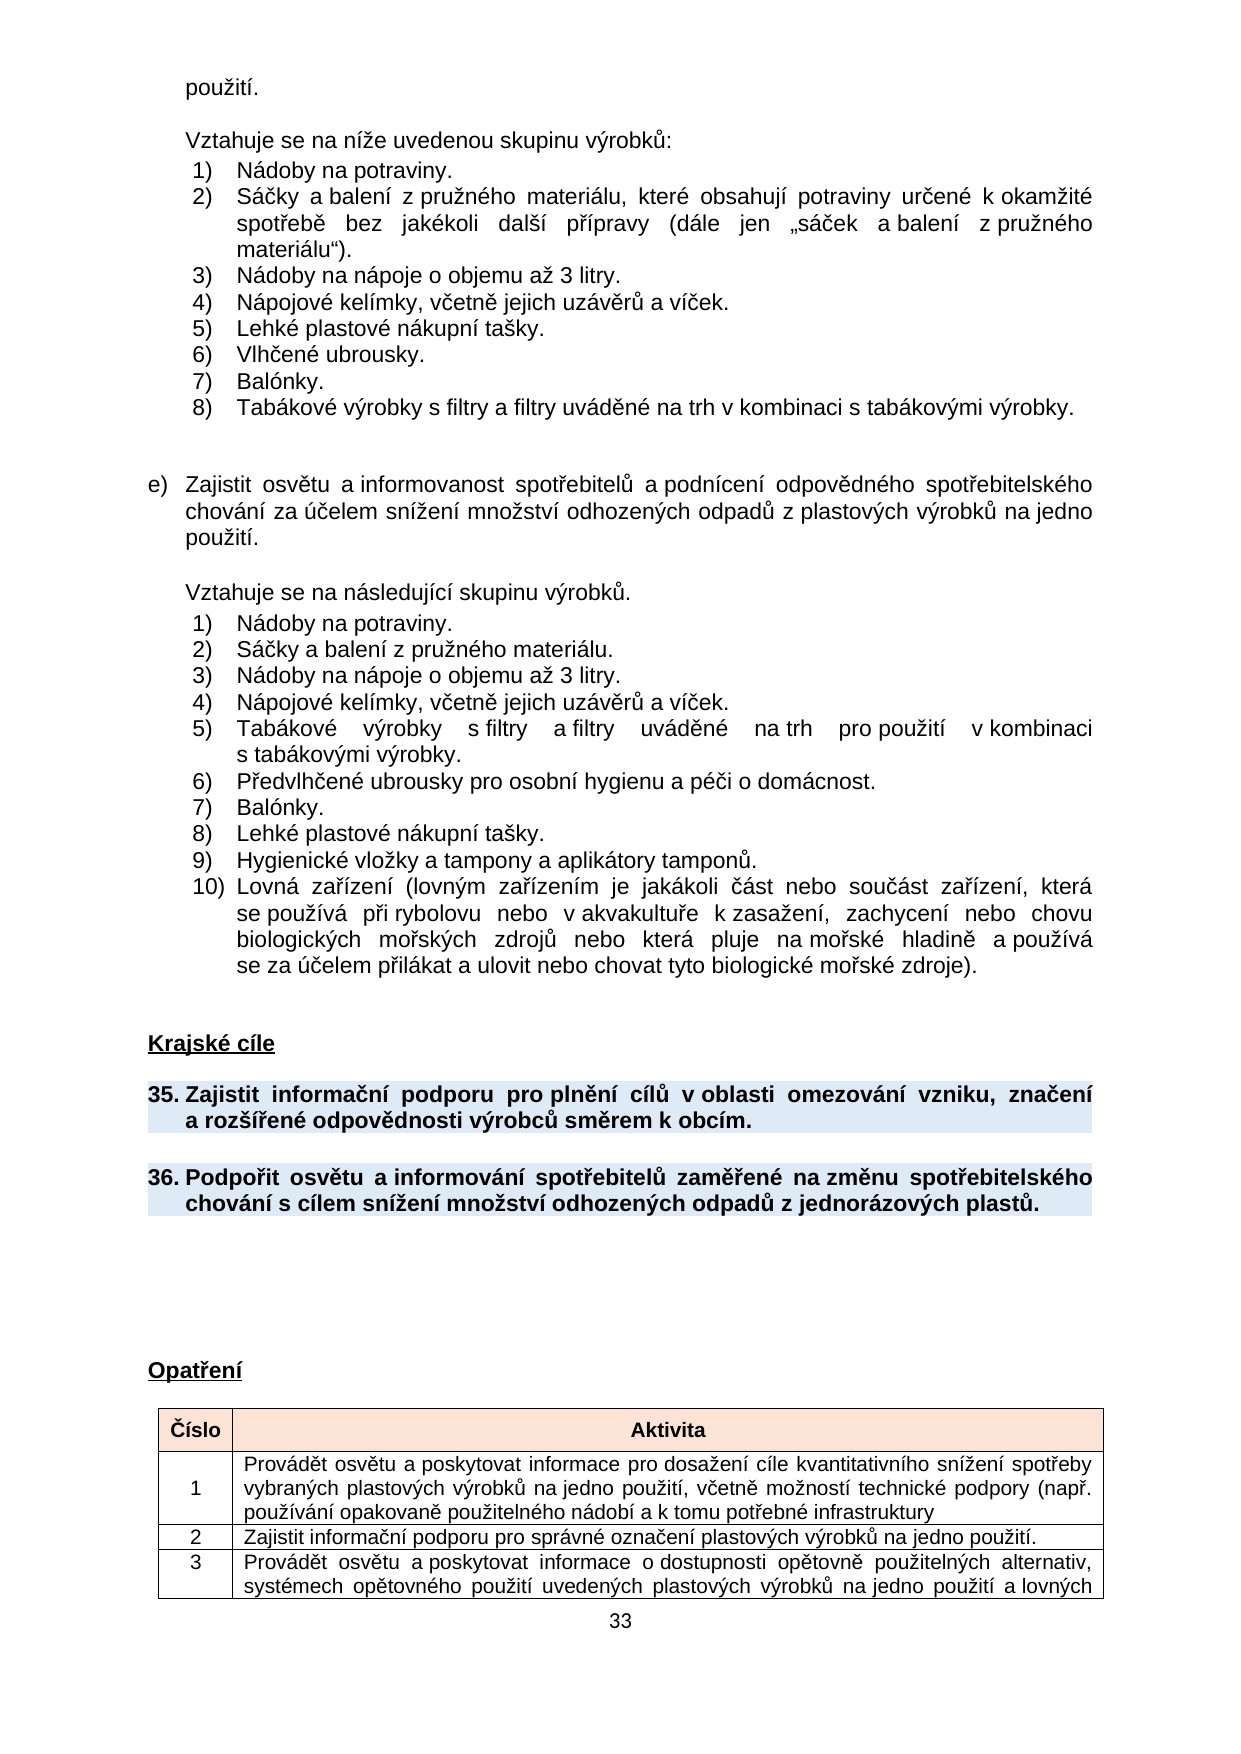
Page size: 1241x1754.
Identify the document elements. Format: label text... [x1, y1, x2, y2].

list Balónky. [192, 368, 1092, 394]
list Zajistit informační podporu pro plnění cílů v oblasti omezování vzniku, značení a rozšířené odpovědnosti výrobců směrem k obcím. [148, 1081, 1092, 1133]
text Krajské cíle [148, 1029, 1092, 1056]
table_cell Provádět osvětu a poskytovat informace pro dosažení cíle kvantitativního snížení spotřeby vybraných plastových výrobků na jedno použití, včetně možností technické podpory (např. používání opakovaně použitelného nádobí a k tomu potřebné infrastruktury [233, 1452, 1103, 1524]
list Sáčky a balení z pružného materiálu. [192, 636, 1092, 662]
table_header Aktivita [233, 1409, 1103, 1451]
table_header Číslo [159, 1409, 232, 1451]
list Lehké plastové nákupní tašky. [192, 820, 1092, 847]
list Tabákové výrobky s filtry a filtry uváděné na trh v kombinaci s tabákovými výrobky. [192, 394, 1092, 420]
table_cell 3 [159, 1550, 232, 1598]
list Lovná zařízení (lovným zařízením je jakákoli část nebo součást zařízení, která se používá při rybolovu nebo v akvakultuře k zasažení, zachycení nebo chovu biologických mořských zdrojů nebo která pluje na mořské hladině a používá se za účelem přilákat a ulovit nebo chovat tyto biologické mořské zdroje). [192, 873, 1092, 978]
list Tabákové výrobky s filtry a filtry uváděné na trh pro použití v kombinaci s tabákovými výrobky. [192, 715, 1092, 768]
text Vztahuje se na níže uvedenou skupinu výrobků: [185, 127, 1092, 153]
list Lehké plastové nákupní tašky. [192, 315, 1092, 341]
list Nápojové kelímky, včetně jejich uzávěrů a víček. [192, 689, 1092, 715]
list Podpořit osvětu a informování spotřebitelů zaměřené na změnu spotřebitelského chování s cílem snížení množství odhozených odpadů z jednorázových plastů. [148, 1163, 1092, 1216]
table_cell Zajistit informační podporu pro správné označení plastových výrobků na jedno použití. [233, 1525, 1103, 1549]
list použití. [148, 74, 1092, 100]
table_cell Provádět osvětu a poskytovat informace o dostupnosti opětovně použitelných alternativ, systémech opětovného použití uvedených plastových výrobků na jedno použití a lovných [233, 1550, 1103, 1598]
list Nádoby na nápoje o objemu až 3 litry. [192, 262, 1092, 288]
list Nádoby na potraviny. [192, 157, 1092, 183]
list Sáčky a balení z pružného materiálu, které obsahují potraviny určené k okamžité spotřebě bez jakékoli další přípravy (dále jen „sáček a balení z pružného materiálu“). [192, 183, 1092, 262]
table_cell 1 [159, 1452, 232, 1524]
list Předvlhčené ubrousky pro osobní hygienu a péči o domácnost. [192, 768, 1092, 794]
list Nápojové kelímky, včetně jejich uzávěrů a víček. [192, 288, 1092, 315]
list Vlhčené ubrousky. [192, 341, 1092, 368]
list Balónky. [192, 794, 1092, 820]
text Opatření [148, 1357, 1092, 1383]
text Vztahuje se na následující skupinu výrobků. [185, 579, 1092, 606]
table_cell 2 [159, 1525, 232, 1549]
list Nádoby na potraviny. [192, 609, 1092, 636]
list Zajistit osvětu a informovanost spotřebitelů a podnícení odpovědného spotřebitelského chování za účelem snížení množství odhozených odpadů z plastových výrobků na jedno použití. [148, 471, 1092, 550]
list Nádoby na nápoje o objemu až 3 litry. [192, 662, 1092, 689]
list Hygienické vložky a tampony a aplikátory tamponů. [192, 847, 1092, 873]
